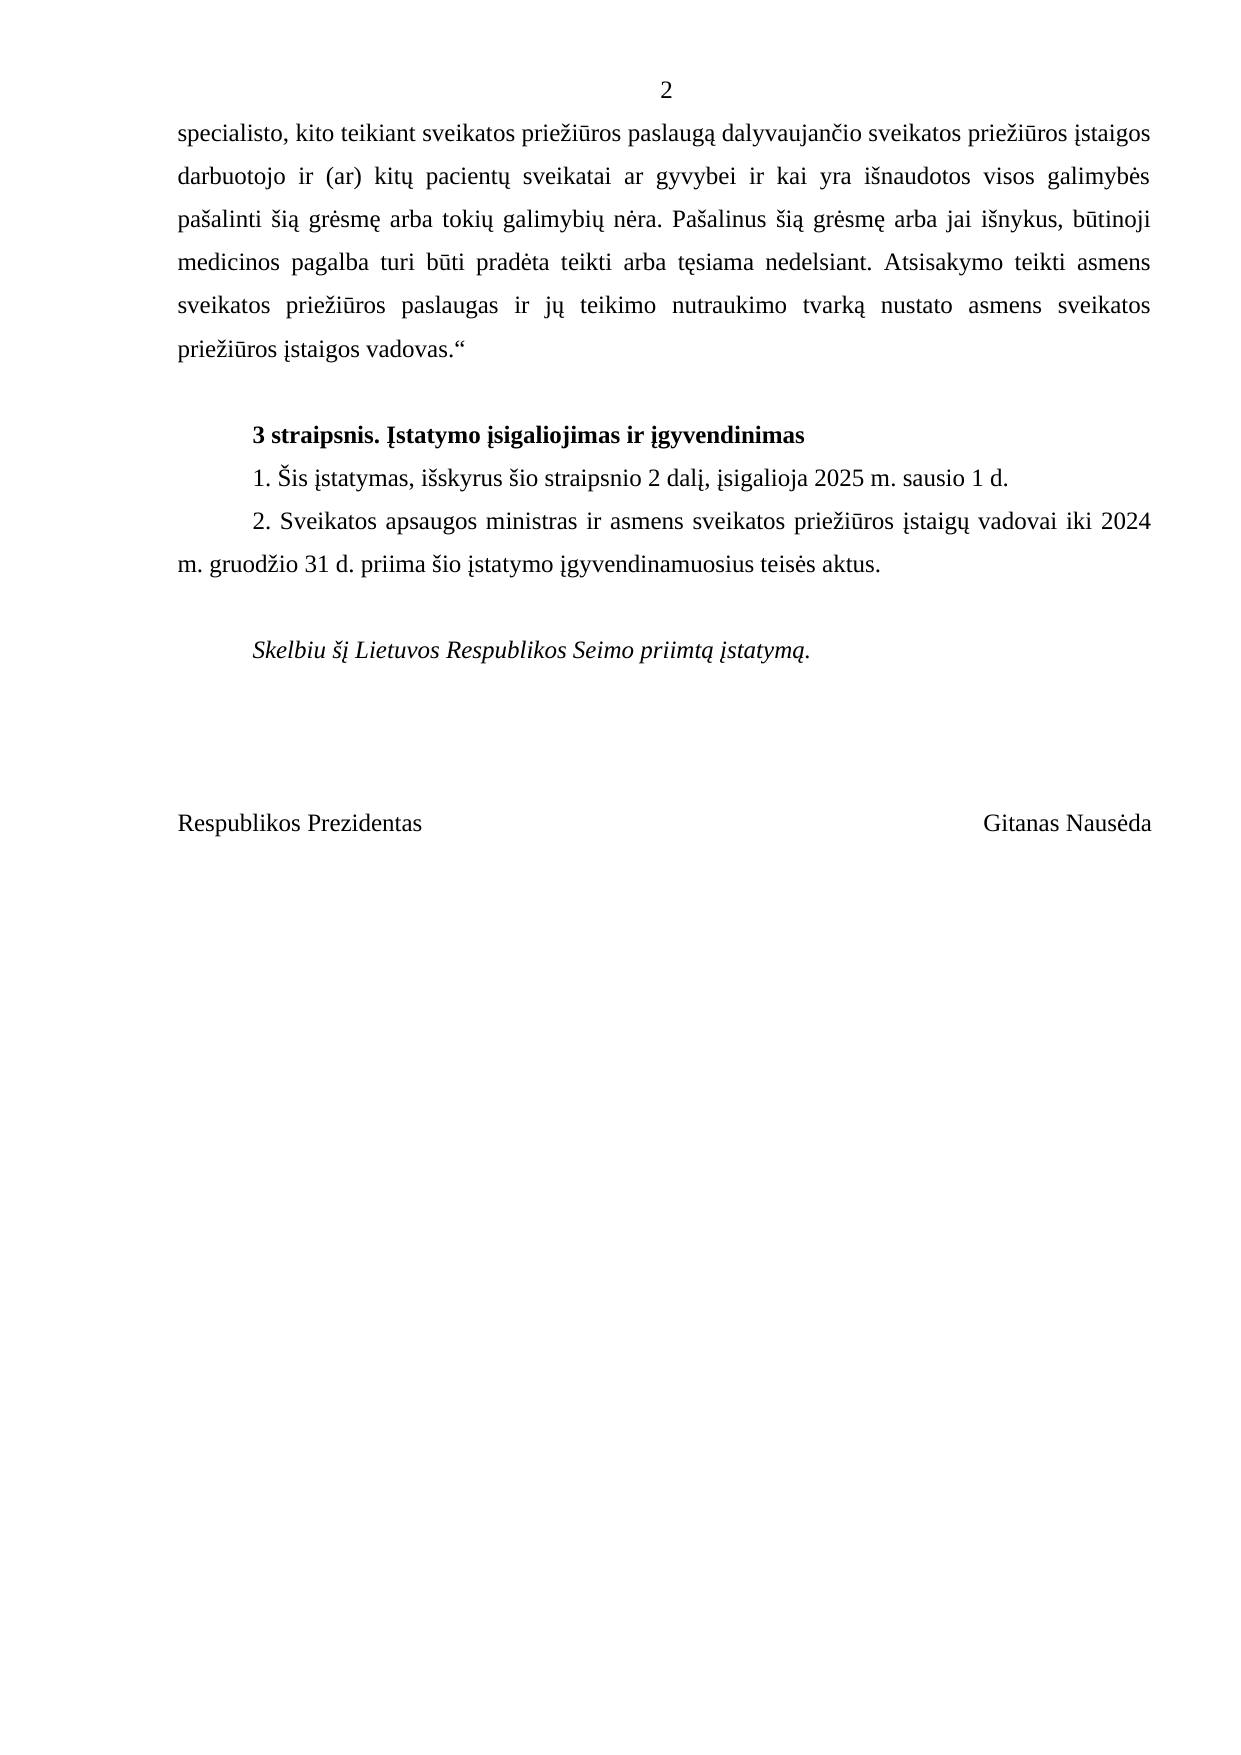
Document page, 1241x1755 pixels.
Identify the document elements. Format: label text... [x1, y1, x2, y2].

text 1. Šis įstatymas, išskyrus šio straipsnio 2 dalį, įsigalioja 2025 m. sausio 1 d. [177, 463, 1152, 492]
text 2. Sveikatos apsaugos ministras ir asmens sveikatos priežiūros įstaigų vadovai iki 2024 m. gruodžio 31 d. priima šio įstatymo įgyvendinamuosius teisės aktus. [177, 506, 1152, 578]
text Skelbiu šį Lietuvos Respublikos Seimo priimtą įstatymą. [177, 636, 1152, 664]
text specialisto, kito teikiant sveikatos priežiūros paslaugą dalyvaujančio sveikatos priežiūros įstaigos darbuotojo ir (ar) kitų pacientų sveikatai ar gyvybei ir kai yra išnaudotos visos galimybės pašalinti šią grėsmę arba tokių galimybių nėra. Pašalinus šią grėsmę arba jai išnykus, būtinoji medicinos pagalba turi būti pradėta teikti arba tęsiama nedelsiant. Atsisakymo teikti asmens sveikatos priežiūros paslaugas ir jų teikimo nutraukimo tvarką nustato asmens sveikatos priežiūros įstaigos vadovas.“ [177, 118, 1152, 362]
text Respublikos Prezidentas Gitanas Nausėda [177, 808, 1152, 837]
text 3 straipsnis. Įstatymo įsigaliojimas ir įgyvendinimas [177, 420, 1152, 449]
